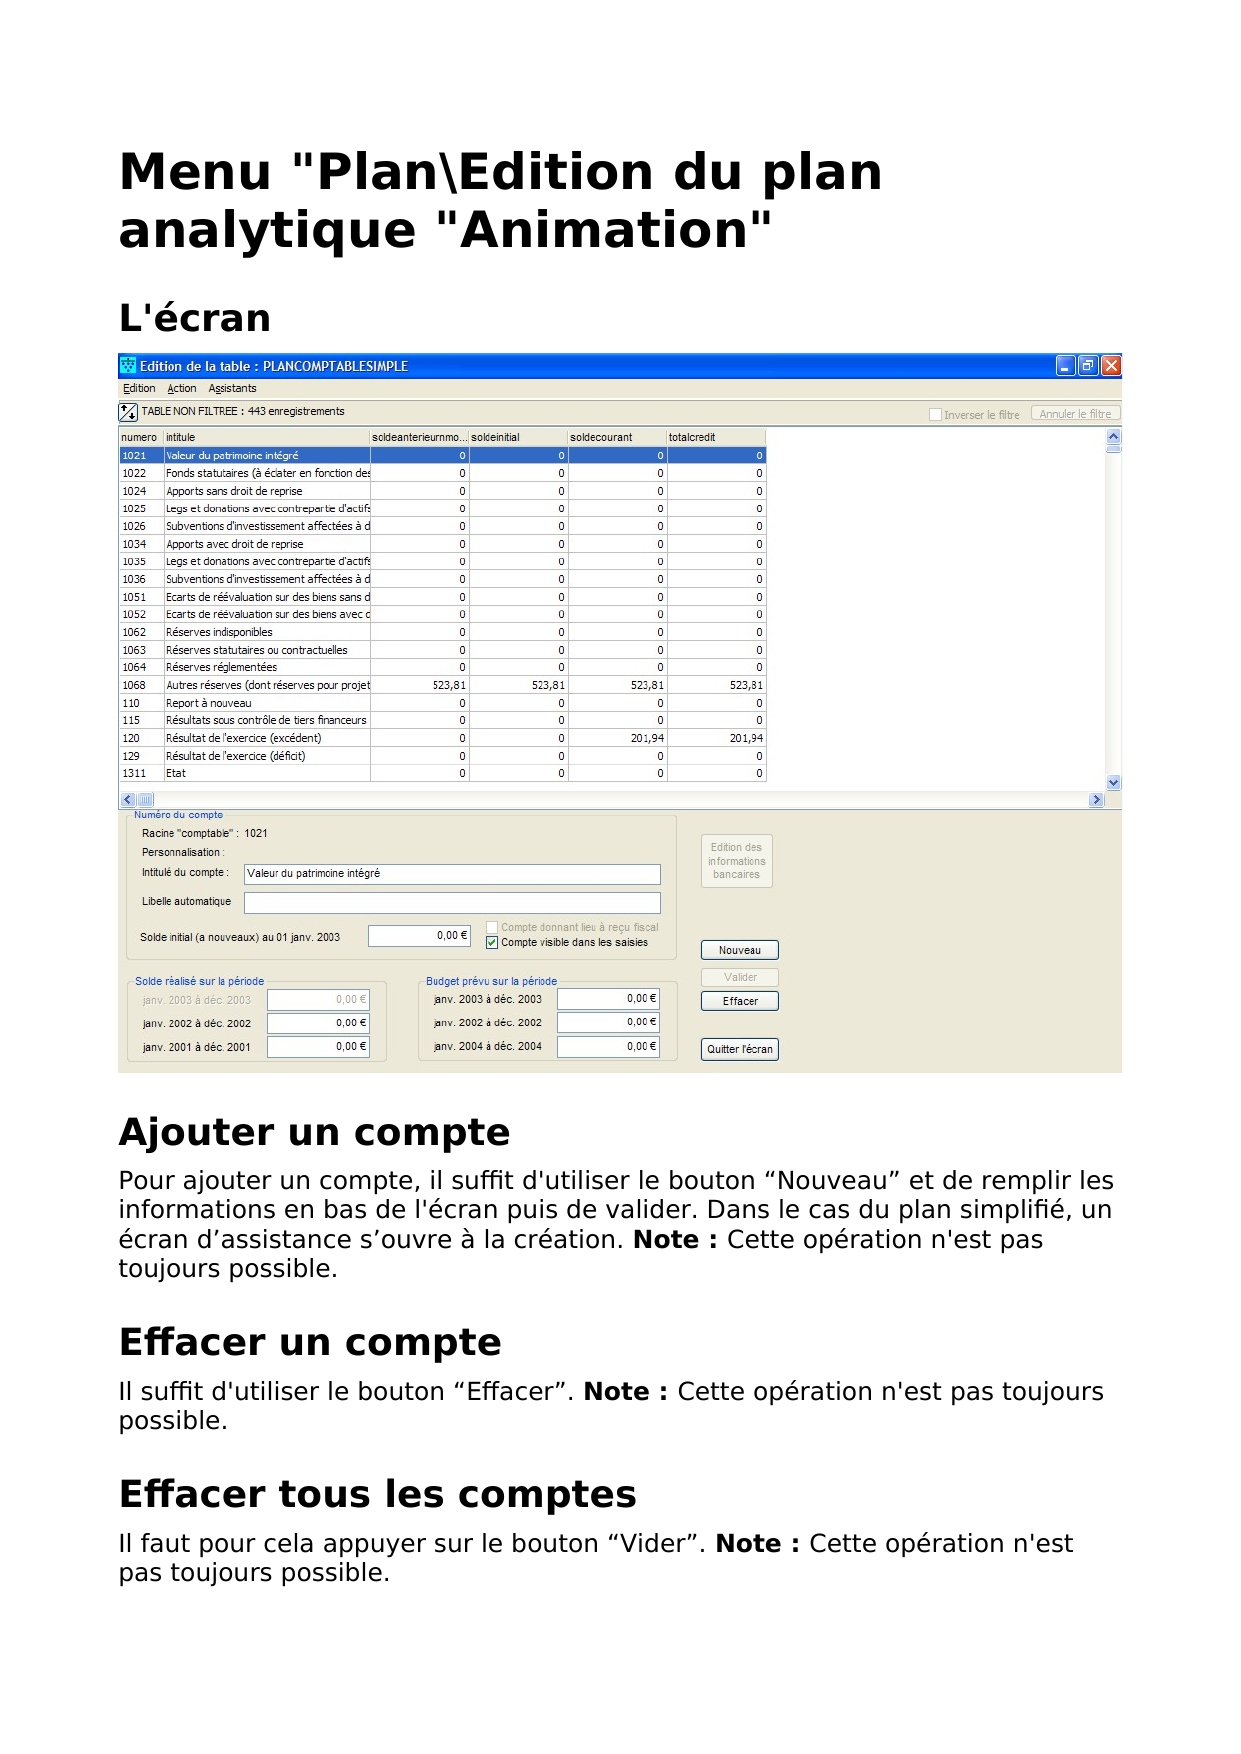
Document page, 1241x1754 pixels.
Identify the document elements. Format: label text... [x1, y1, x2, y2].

picture [118, 353, 1123, 1073]
text Il suffit d'utiliser le bouton “Effacer”. Note : Cette opération n'est pas toujours possible. [118, 1377, 1122, 1435]
subtitle Effacer un compte [118, 1321, 1122, 1364]
text Pour ajouter un compte, il suffit d'utiliser le bouton “Nouveau” et de remplir les informations en bas de l'écran puis de valider. Dans le cas du plan simplifié, un écran d’assistance s’ouvre à la création. Note : Cette opération n'est pas toujours possible. [118, 1166, 1122, 1283]
subtitle Menu "Plan\Edition du plan analytique "Animation" [118, 143, 1122, 259]
subtitle Effacer tous les comptes [118, 1473, 1122, 1516]
text Il faut pour cela appuyer sur le bouton “Vider”. Note : Cette opération n'est pas toujours possible. [118, 1529, 1122, 1587]
subtitle L'écran [118, 297, 1122, 341]
subtitle Ajouter un compte [118, 1110, 1122, 1154]
